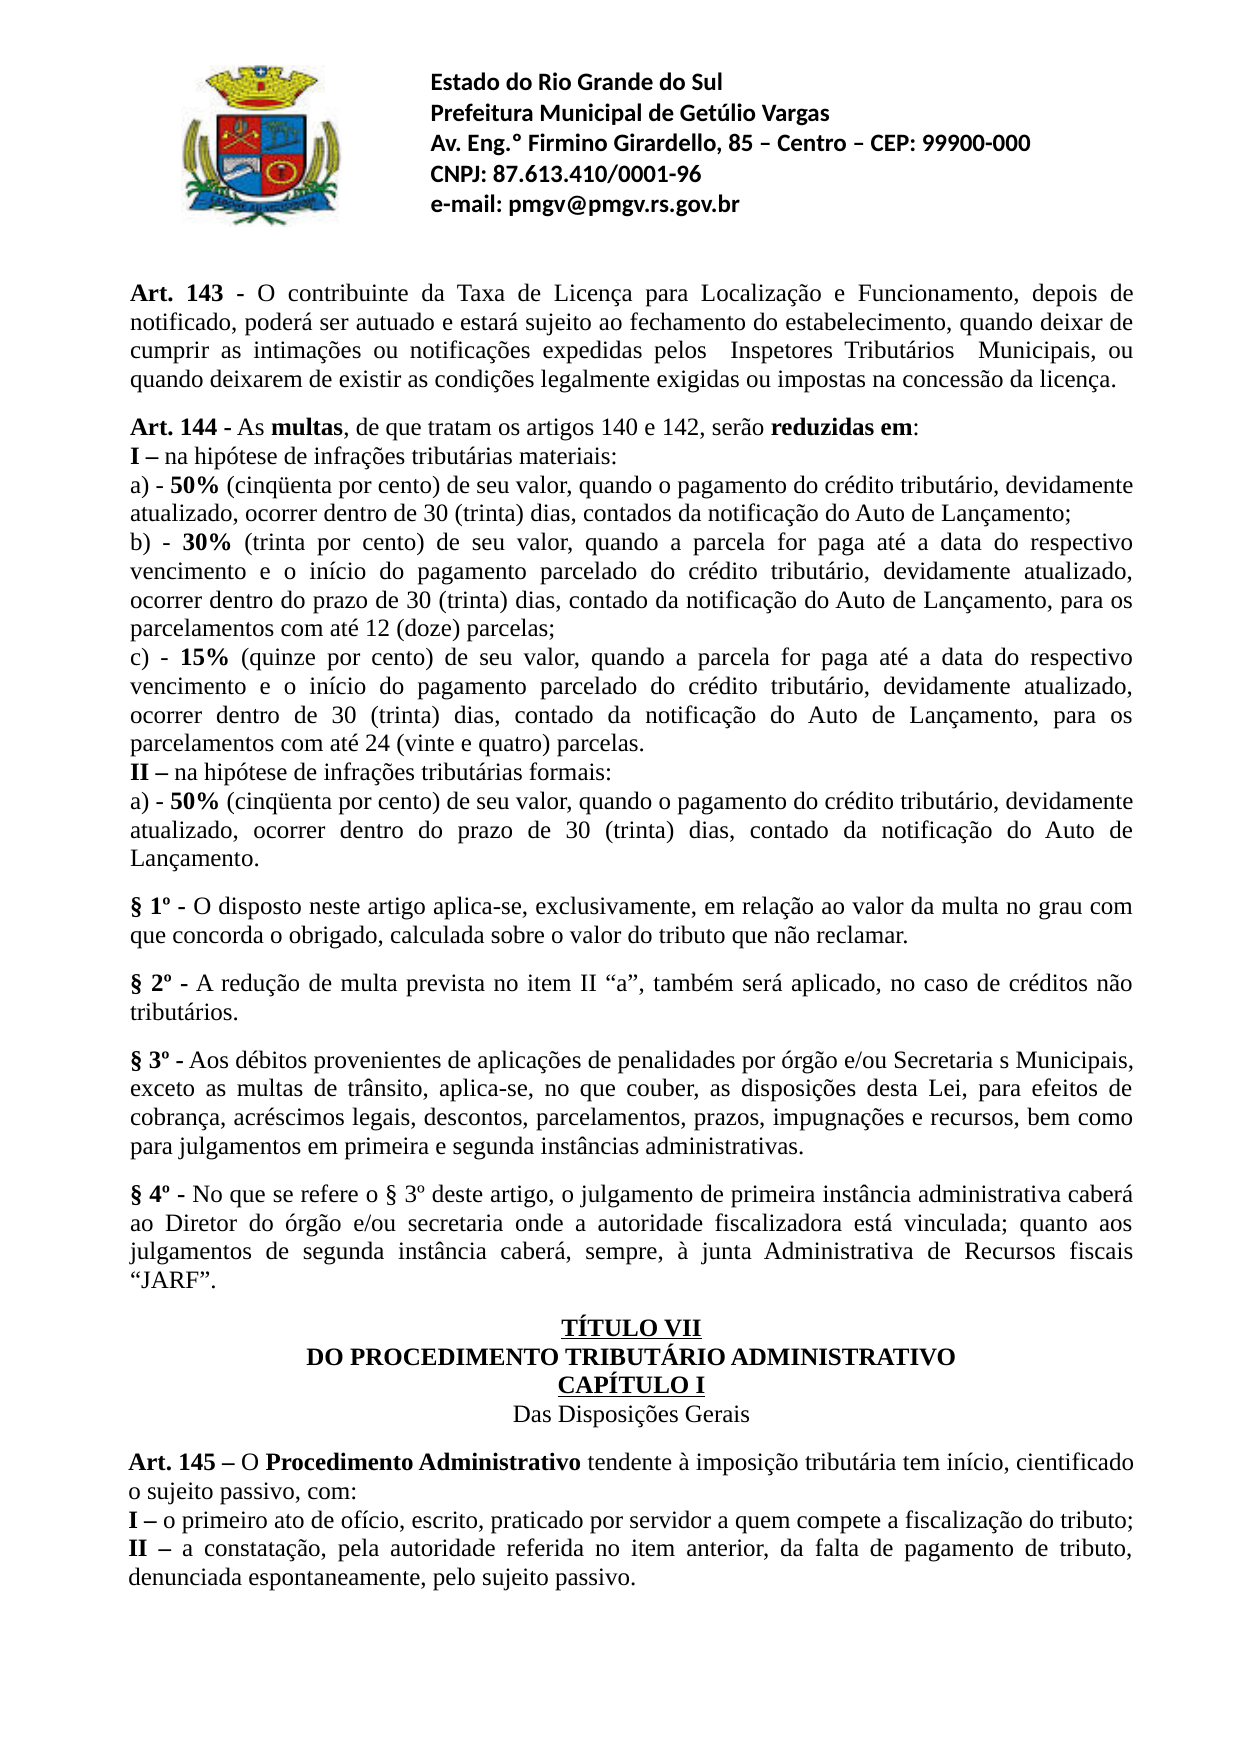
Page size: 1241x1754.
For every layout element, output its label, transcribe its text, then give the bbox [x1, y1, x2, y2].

picture [181, 65, 343, 227]
text TÍTULO VII [128, 1313, 1134, 1342]
text Art. 145 – O Procedimento Administrativo tendente à imposição tributária tem início, cientificado o sujeito passivo, com: [128, 1447, 1134, 1505]
text Art. 144 - As multas, de que tratam os artigos 140 e 142, serão reduzidas em: [130, 412, 1134, 441]
text a) - 50% (cinqüenta por cento) de seu valor, quando o pagamento do crédito tributário, devidamente atualizado, ocorrer dentro do prazo de 30 (trinta) dias, contado da notificação do Auto de Lançamento. [130, 786, 1134, 872]
text Art. 143 - O contribuinte da Taxa de Licença para Localização e Funcionamento, depois de notificado, poderá ser autuado e estará sujeito ao fechamento do estabelecimento, quando deixar de cumprir as intimações ou notificações expedidas pelos Inspetores Tributários Municipais, ou quando deixarem de existir as condições legalmente exigidas ou impostas na concessão da licença. [130, 278, 1134, 393]
text II – a constatação, pela autoridade referida no item anterior, da falta de pagamento de tributo, denunciada espontaneamente, pelo sujeito passivo. [128, 1533, 1134, 1591]
text b) - 30% (trinta por cento) de seu valor, quando a parcela for paga até a data do respectivo vencimento e o início do pagamento parcelado do crédito tributário, devidamente atualizado, ocorrer dentro do prazo de 30 (trinta) dias, contado da notificação do Auto de Lançamento, para os parcelamentos com até 12 (doze) parcelas; [130, 527, 1134, 642]
text § 1º - O disposto neste artigo aplica-se, exclusivamente, em relação ao valor da multa no grau com que concorda o obrigado, calculada sobre o valor do tributo que não reclamar. [130, 891, 1134, 949]
text § 2º - A redução de multa prevista no item II “a”, também será aplicado, no caso de créditos não tributários. [130, 968, 1134, 1026]
text I – o primeiro ato de ofício, escrito, praticado por servidor a quem compete a fiscalização do tributo; [128, 1505, 1134, 1533]
text § 3º - Aos débitos provenientes de aplicações de penalidades por órgão e/ou Secretaria s Municipais, exceto as multas de trânsito, aplica-se, no que couber, as disposições desta Lei, para efeitos de cobrança, acréscimos legais, descontos, parcelamentos, prazos, impugnações e recursos, bem como para julgamentos em primeira e segunda instâncias administrativas. [130, 1045, 1134, 1160]
text DO PROCEDIMENTO TRIBUTÁRIO ADMINISTRATIVO [128, 1342, 1134, 1371]
text II – na hipótese de infrações tributárias formais: [130, 757, 1134, 786]
text I – na hipótese de infrações tributárias materiais: [130, 441, 1134, 470]
text Das Disposições Gerais [128, 1399, 1134, 1428]
text c) - 15% (quinze por cento) de seu valor, quando a parcela for paga até a data do respectivo vencimento e o início do pagamento parcelado do crédito tributário, devidamente atualizado, ocorrer dentro de 30 (trinta) dias, contado da notificação do Auto de Lançamento, para os parcelamentos com até 24 (vinte e quatro) parcelas. [130, 642, 1134, 757]
text § 4º - No que se refere o § 3º deste artigo, o julgamento de primeira instância administrativa caberá ao Diretor do órgão e/ou secretaria onde a autoridade fiscalizadora está vinculada; quanto aos julgamentos de segunda instância caberá, sempre, à junta Administrativa de Recursos fiscais “JARF”. [130, 1179, 1134, 1294]
text CAPÍTULO I [128, 1371, 1134, 1399]
text a) - 50% (cinqüenta por cento) de seu valor, quando o pagamento do crédito tributário, devidamente atualizado, ocorrer dentro de 30 (trinta) dias, contados da notificação do Auto de Lançamento; [130, 470, 1134, 527]
